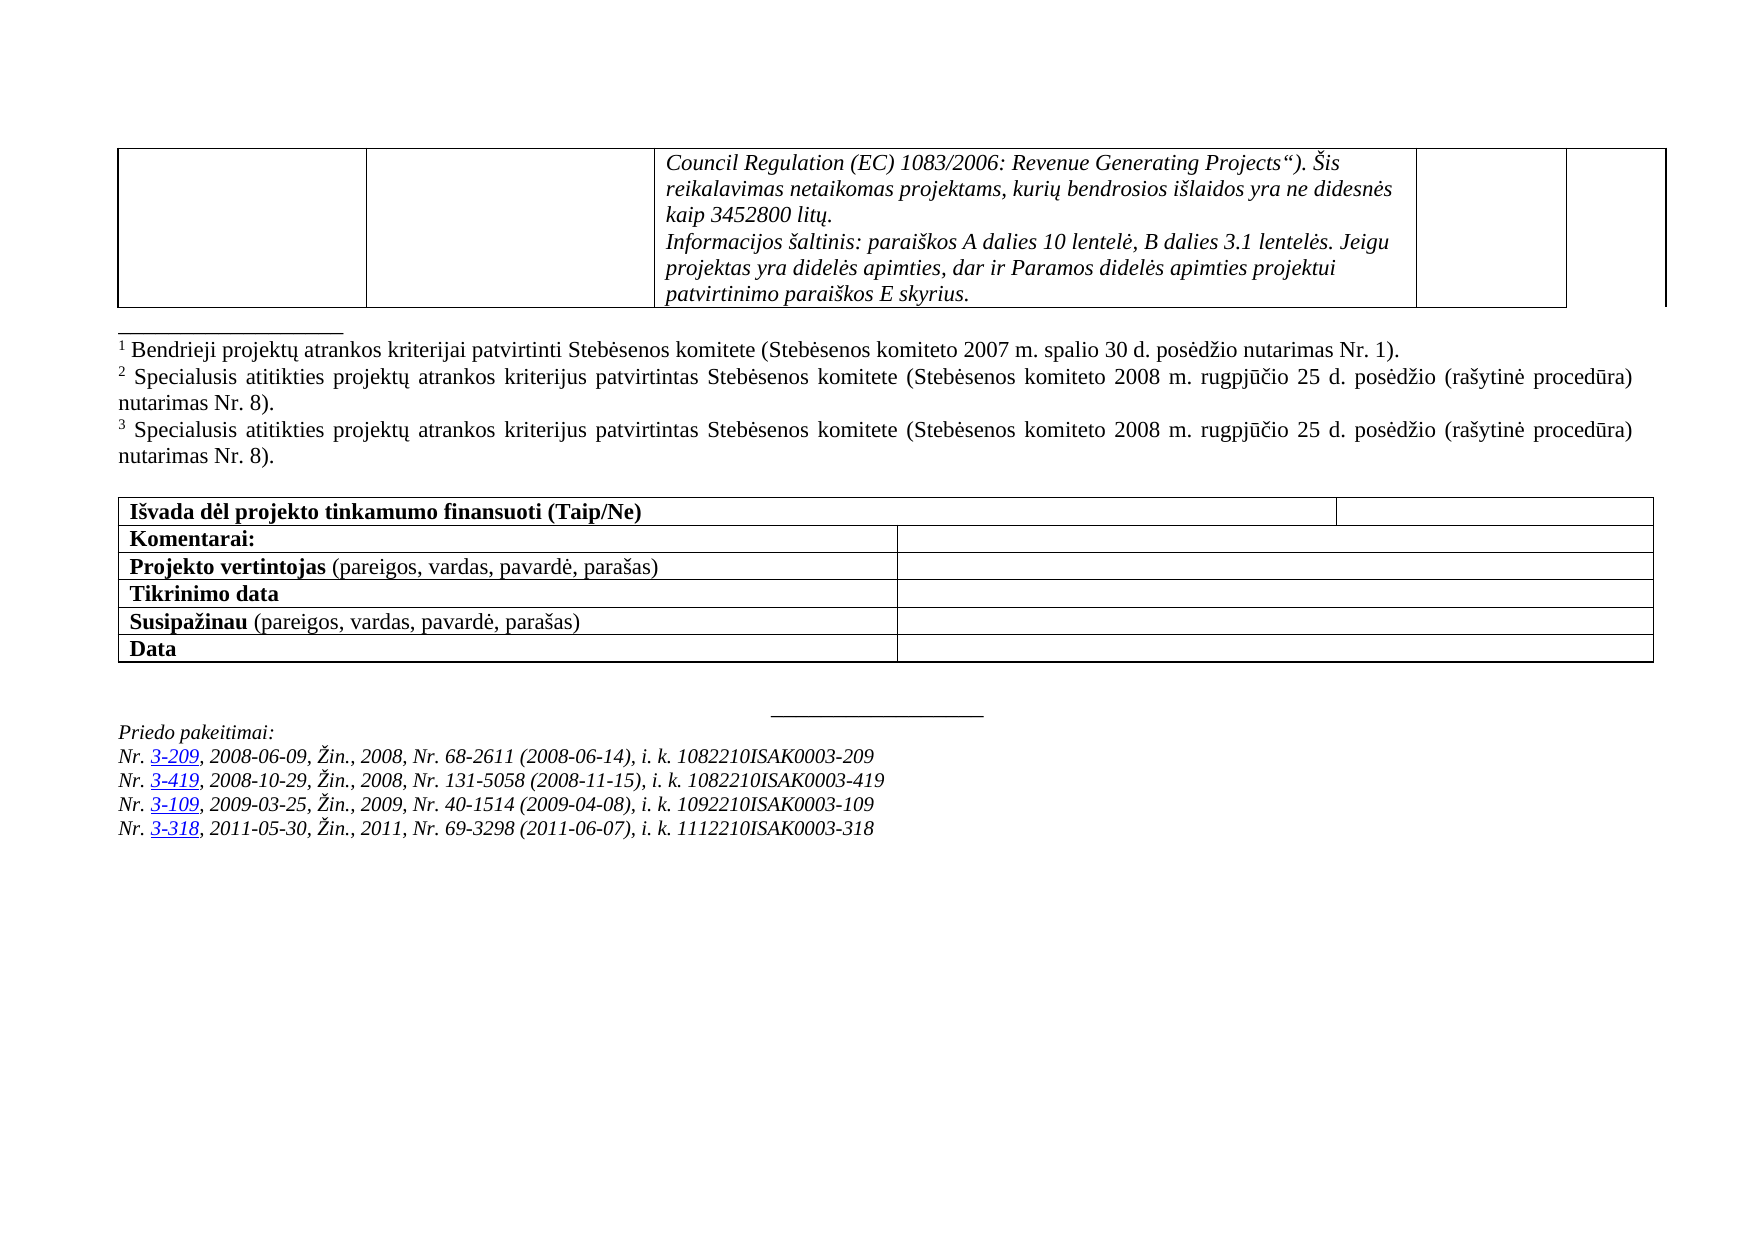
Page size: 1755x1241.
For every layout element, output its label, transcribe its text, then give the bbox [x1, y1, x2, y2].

text Nr. 3-109, 2009-03-25, Žin., 2009, Nr. 40-1514 (2009-04-08), i. k. 1092210ISAK0003-109 [118, 792, 1636, 816]
text Priedo pakeitimai: [118, 720, 1636, 744]
text Nr. 3-318, 2011-05-30, Žin., 2011, Nr. 69-3298 (2011-06-07), i. k. 1112210ISAK0003-318 [118, 816, 1636, 840]
text 2 Specialusis atitikties projektų atrankos kriterijus patvirtintas Stebėsenos komitete (Stebėsenos komiteto 2008 m. rugpjūčio 25 d. posėdžio (rašytinė procedūra) nutarimas Nr. 8). [118, 363, 1636, 416]
table_cell [898, 635, 1653, 661]
text _________________ [118, 691, 1636, 720]
table_cell [898, 608, 1653, 634]
table_cell [1417, 149, 1566, 307]
table_cell Data [119, 635, 897, 661]
table_cell Council Regulation (EC) 1083/2006: Revenue Generating Projects“). Šis reikalavimas netaikomas projektams, kurių bendrosios išlaidos yra ne didesnės kaip 3452800 litų. Informacijos šaltinis: paraiškos A dalies 10 lentelė, B dalies 3.1 lentelės. Jeigu projektas yra didelės apimties, dar ir Paramos didelės apimties projektui patvirtinimo paraiškos E skyrius. [655, 149, 1416, 307]
text Nr. 3-419, 2008-10-29, Žin., 2008, Nr. 131-5058 (2008-11-15), i. k. 1082210ISAK0003-419 [118, 768, 1636, 792]
table_cell Projekto vertintojas (pareigos, vardas, pavardė, parašas) [119, 553, 897, 579]
table_cell [367, 149, 654, 307]
text 3 Specialusis atitikties projektų atrankos kriterijus patvirtintas Stebėsenos komitete (Stebėsenos komiteto 2008 m. rugpjūčio 25 d. posėdžio (rašytinė procedūra) nutarimas Nr. 8). [118, 416, 1636, 468]
table_cell Tikrinimo data [119, 580, 897, 607]
table_cell [898, 553, 1653, 579]
table_cell Susipažinau (pareigos, vardas, pavardė, parašas) [119, 608, 897, 634]
table_header [1337, 498, 1653, 524]
text Nr. 3-209, 2008-06-09, Žin., 2008, Nr. 68-2611 (2008-06-14), i. k. 1082210ISAK0003-209 [118, 744, 1636, 768]
table_cell [898, 580, 1653, 607]
table_header Išvada dėl projekto tinkamumo finansuoti (Taip/Ne) [119, 498, 1336, 524]
table_cell [898, 526, 1653, 552]
text __________________ [118, 308, 1636, 337]
table_cell [1567, 149, 1665, 307]
text 1 Bendrieji projektų atrankos kriterijai patvirtinti Stebėsenos komitete (Stebėsenos komiteto 2007 m. spalio 30 d. posėdžio nutarimas Nr. 1). [118, 337, 1636, 363]
table_cell Komentarai: [119, 526, 897, 552]
table_cell [119, 149, 366, 307]
